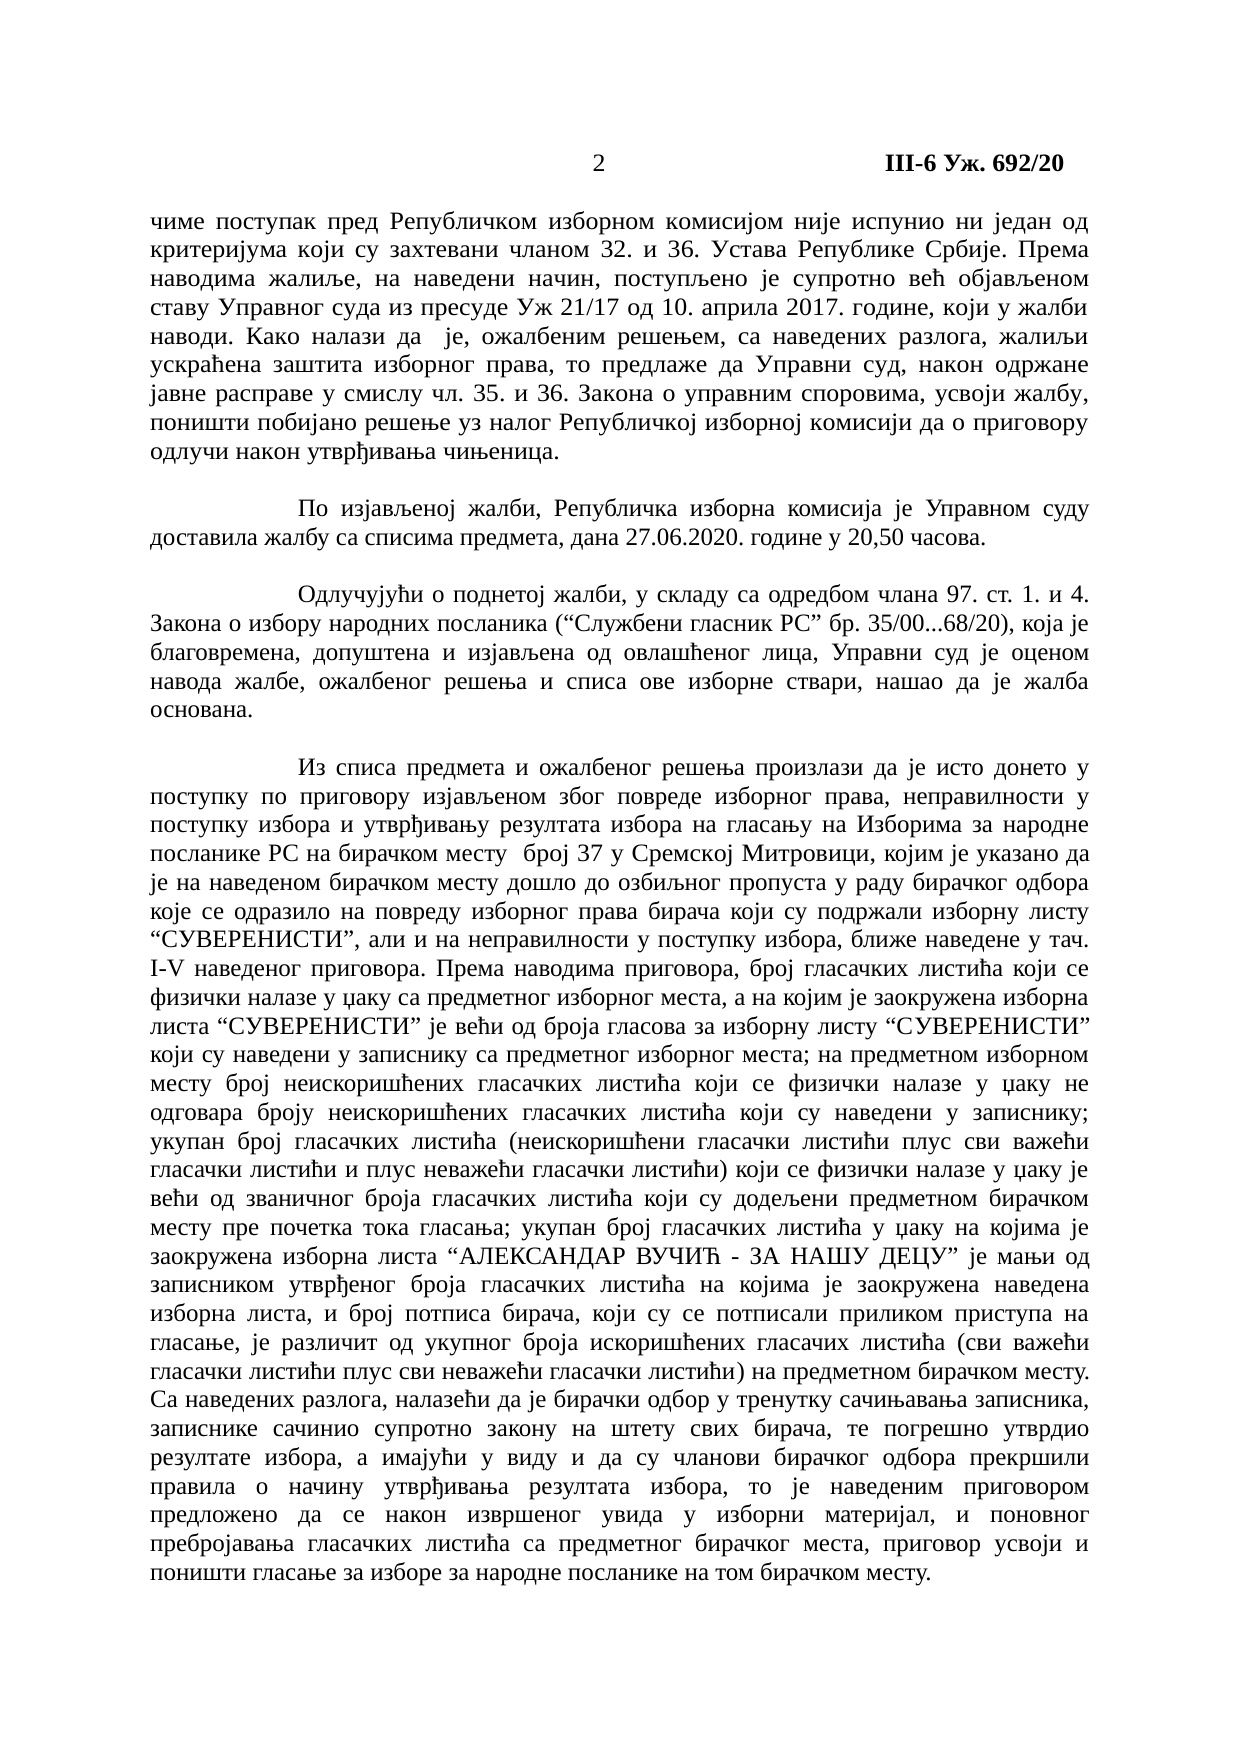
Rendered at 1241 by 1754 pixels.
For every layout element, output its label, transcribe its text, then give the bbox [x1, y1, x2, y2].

text чиме поступак пред Републичком изборном комисијом није испунио ни један од критеријума који су захтевани чланом 32. и 36. Устава Републике Србије. Према наводима жалиље, на наведени начин, поступљено је супротно већ објављеном ставу Управног суда из пресуде Уж 21/17 од 10. априла 2017. године, који у жалби наводи. Како налази да је, ожалбеним решењем, са наведених разлога, жалиљи ускраћена заштита изборног права, то предлаже да Управни суд, након одржане јавне расправе у смислу чл. 35. и 36. Закона о управним споровима, усвоји жалбу, поништи побијано решење уз налог Републичкој изборној комисији да о приговору одлучи након утврђивања чињеница. [150, 206, 1090, 464]
text По изјављеној жалби, Републичка изборна комисија је Управном суду доставила жалбу са списима предмета, дана 27.06.2020. године у 20,50 часова. [150, 493, 1090, 551]
text Одлучујући о поднетој жалби, у складу са одредбом члана 97. ст. 1. и 4. Закона о избору народних посланика (“Службени гласник РС” бр. 35/00...68/20), која је благовремена, допуштена и изјављена од овлашћеног лица, Управни суд је оценом навода жалбе, ожалбеног решења и списа ове изборне ствари, нашао да је жалба основана. [150, 579, 1090, 723]
text Из списа предмета и ожалбеног решења произлази да је исто донето у поступку по приговору изјављеном због повреде изборног права, неправилности у поступку избора и утврђивању резултата избора на гласању на Изборима за народне посланике РС на бирачком месту број 37 у Сремској Митровици, којим је указано да је на наведеном бирачком месту дошло до озбиљног пропуста у раду бирачког одбора које се одразило на повреду изборног права бирача који су подржали изборну листу “СУВЕРЕНИСТИ”, али и на неправилности у поступку избора, ближе наведене у тач. I-V наведеног приговора. Према наводима приговора, број гласачких листића који се физички налазе у џаку са предметног изборног места, а на којим је заокружена изборна листа “СУВЕРЕНИСТИ” је већи од броја гласова за изборну листу “СУВЕРЕНИСТИ” који су наведени у записнику са предметног изборног места; на предметном изборном месту број неискоришћених гласачких листића који се физички налазе у џаку не одговара броју неискоришћених гласачких листића који су наведени у записнику; укупан број гласачких листића (неискоришћени гласачки листићи плус сви важећи гласачки листићи и плус неважећи гласачки листићи) који се физички налазе у џаку је већи од званичног броја гласачких листића који су додељени предметном бирачком месту пре почетка тока гласања; укупан број гласачких листића у џаку на којима је заокружена изборна листа “АЛЕКСАНДАР ВУЧИЋ - ЗА НАШУ ДЕЦУ” је мањи од записником утврђеног броја гласачких листића на којима је заокружена наведена изборна листа, и број потписа бирача, који су се потписали приликом приступа на гласање, је различит од укупног броја искоришћених гласачих листића (сви важећи гласачки листићи плус сви неважећи гласачки листићи) на предметном бирачком месту. Са наведених разлога, налазећи да је бирачки одбор у тренутку сачињавања записника, записнике сачинио супротно закону на штету свих бирача, те погрешно утврдио резултате избора, а имајући у виду и да су чланови бирачког одбора прекршили правила о начину утврђивања резултата избора, то је наведеним приговором предложено да се након извршеног увида у изборни материјал, и поновног пребројавања гласачких листића са предметног бирачког места, приговор усвоји и поништи гласање за изборе за народне посланике на том бирачком месту. [150, 752, 1090, 1586]
